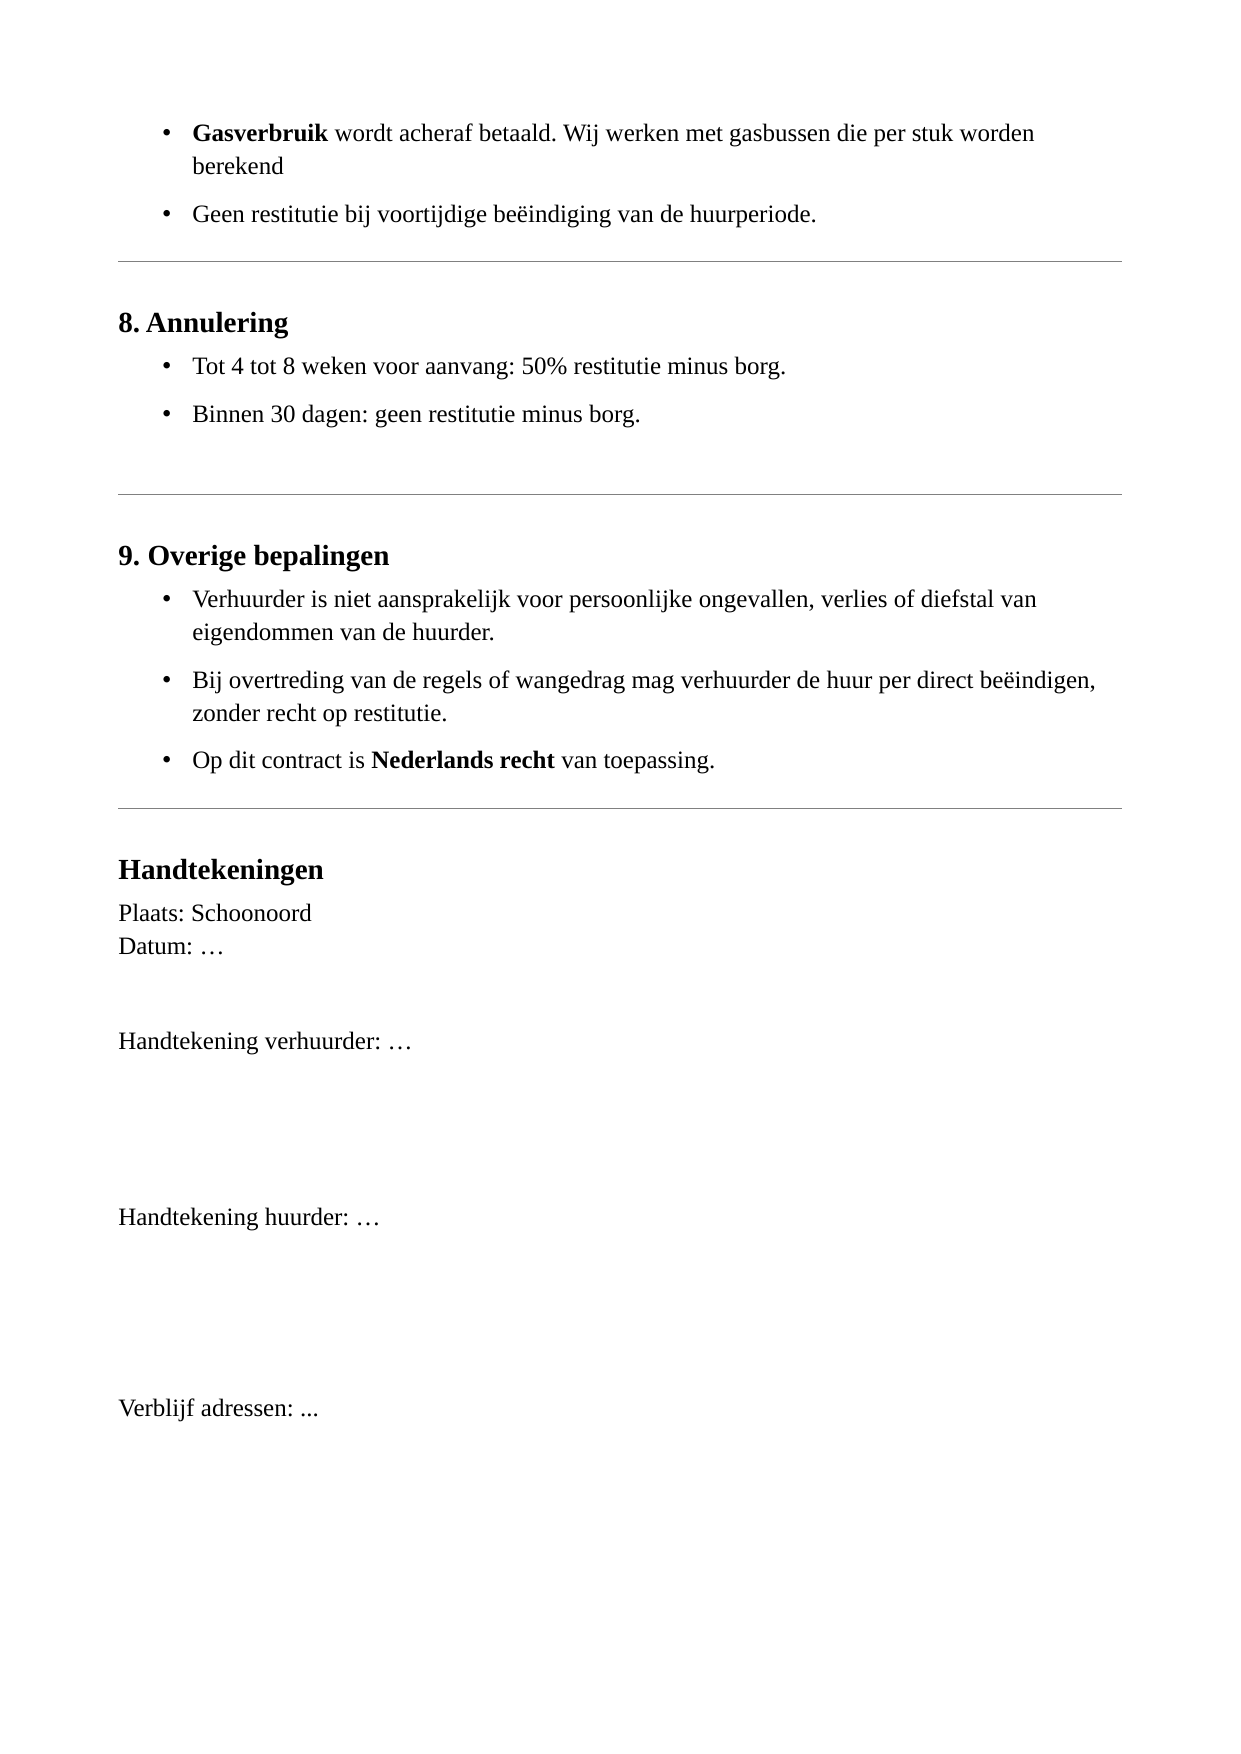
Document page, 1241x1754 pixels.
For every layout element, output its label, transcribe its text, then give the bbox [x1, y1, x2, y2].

list Binnen 30 dagen: geen restitutie minus borg. [162, 399, 1122, 461]
text Handtekening huurder: … [118, 1202, 1122, 1231]
list Verhuurder is niet aansprakelijk voor persoonlijke ongevallen, verlies of diefstal van eigendommen van de huurder. [162, 584, 1122, 646]
list Op dit contract is Nederlands recht van toepassing. [162, 746, 1122, 774]
text Verblijf adressen: ... [118, 1393, 1122, 1421]
subtitle 9. Overige bepalingen [118, 538, 1122, 572]
list Geen restitutie bij voortijdige beëindiging van de huurperiode. [162, 199, 1122, 227]
subtitle Handtekeningen [118, 852, 1122, 886]
text Handtekening verhuurder: … [118, 1026, 1122, 1088]
list Tot 4 tot 8 weken voor aanvang: 50% restitutie minus borg. [162, 351, 1122, 380]
list Gasverbruik wordt acheraf betaald. Wij werken met gasbussen die per stuk worden berekend [162, 118, 1122, 180]
list Bij overtreding van de regels of wangedrag mag verhuurder de huur per direct beëindigen, zonder recht op restitutie. [162, 665, 1122, 727]
subtitle 8. Annulering [118, 305, 1122, 339]
text Plaats: Schoonoord Datum: … [118, 898, 1122, 960]
